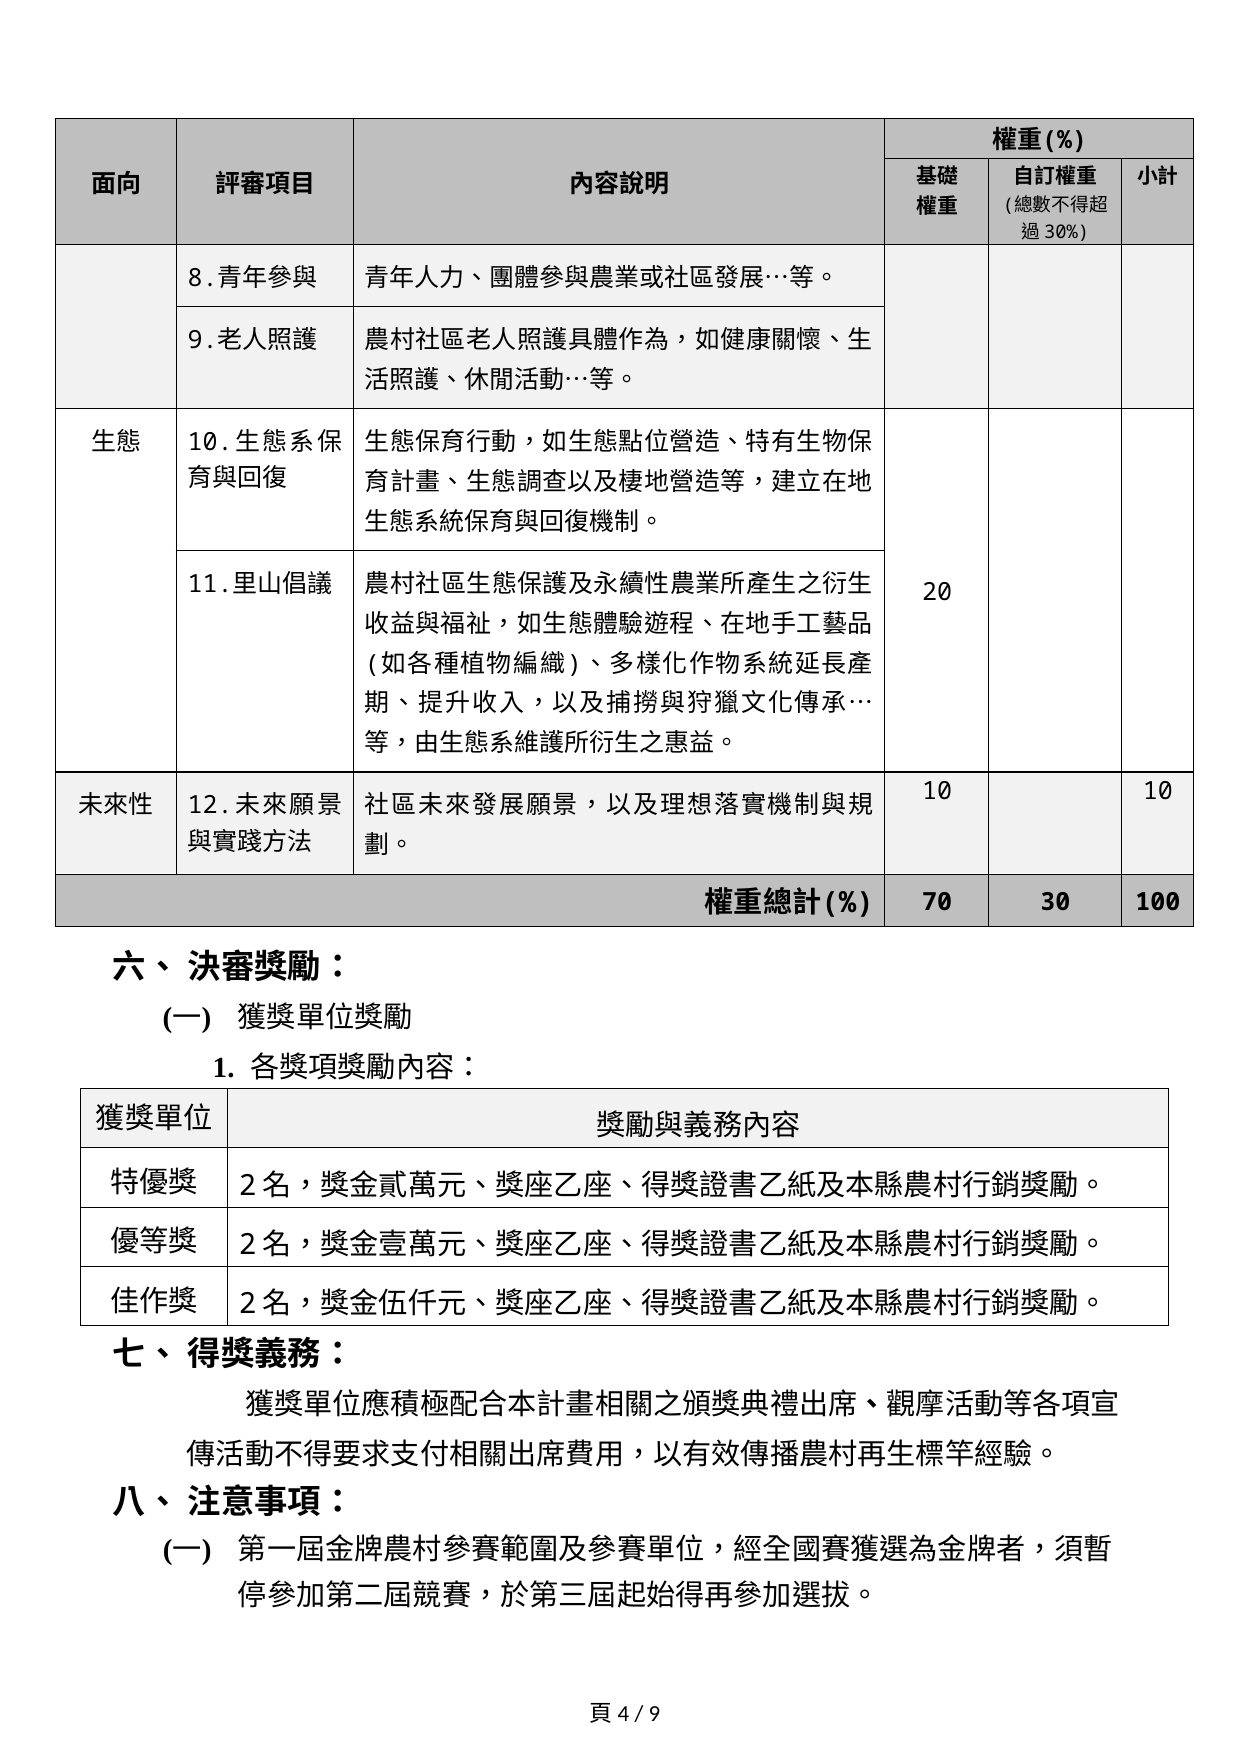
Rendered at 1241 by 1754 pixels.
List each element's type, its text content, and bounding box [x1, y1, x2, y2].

table_cell 2名，獎金壹萬元、獎座乙座、得獎證書乙紙及本縣農村行銷獎勵。 [228, 1208, 1168, 1266]
table_cell [989, 409, 1121, 771]
table_header 獲獎單位 [81, 1089, 227, 1147]
table_cell 12.未來願景與實踐方法 [177, 773, 353, 873]
table_cell [1122, 245, 1193, 408]
table_cell [56, 245, 176, 408]
list 獲獎單位獎勵 [162, 988, 1137, 1038]
table_cell 70 [885, 875, 988, 926]
table_cell 20 [885, 409, 988, 771]
table_cell 未來性 [56, 773, 176, 873]
list 各獎項獎勵內容： [212, 1038, 1137, 1088]
table_cell 10 [885, 773, 988, 873]
table_cell 11.里山倡議 [177, 551, 353, 771]
list 注意事項： [112, 1474, 1137, 1523]
list 獲獎單位應積極配合本計畫相關之頒獎典禮出席、觀摩活動等各項宣傳活動不得要求支付相關出席費用，以有效傳播農村再生標竿經驗。 [186, 1374, 1137, 1474]
list 決審獎勵： [112, 939, 1137, 988]
table_cell 權重總計(%) [56, 875, 884, 926]
table_cell 農村社區老人照護具體作為，如健康關懷、生活照護、休閒活動…等。 [354, 307, 884, 408]
table_cell 10 [1122, 773, 1193, 873]
table_cell 30 [989, 875, 1121, 926]
table_cell [989, 245, 1121, 408]
table_header 內容說明 [354, 119, 884, 244]
table_cell 100 [1122, 875, 1193, 926]
table_cell 2名，獎金貳萬元、獎座乙座、得獎證書乙紙及本縣農村行銷獎勵。 [228, 1148, 1168, 1207]
list 得獎義務： [112, 1326, 1137, 1374]
table_cell 青年人力、團體參與農業或社區發展…等。 [354, 245, 884, 306]
table_cell 社區未來發展願景，以及理想落實機制與規劃。 [354, 773, 884, 873]
table_cell 2名，獎金伍仟元、獎座乙座、得獎證書乙紙及本縣農村行銷獎勵。 [228, 1267, 1168, 1325]
table_cell 9.老人照護 [177, 307, 353, 408]
table_cell [885, 245, 988, 408]
table_cell 8.青年參與 [177, 245, 353, 306]
table_cell 自訂權重 (總數不得超過30%) [989, 159, 1121, 244]
table_cell 10.生態系保育與回復 [177, 409, 353, 550]
table_cell 基礎 權重 [885, 159, 988, 244]
table_cell 佳作獎 [81, 1267, 227, 1325]
table_header 面向 [56, 119, 176, 244]
table_header 權重(%) [885, 119, 1193, 158]
table_header 評審項目 [177, 119, 353, 244]
table_cell 小計 [1122, 159, 1193, 244]
list 第一屆金牌農村參賽範圍及參賽單位，經全國賽獲選為金牌者，須暫停參加第二屆競賽，於第三屆起始得再參加選拔。 [163, 1523, 1137, 1614]
table_cell 特優獎 [81, 1148, 227, 1207]
table_cell 生態保育行動，如生態點位營造、特有生物保育計畫、生態調查以及棲地營造等，建立在地生態系統保育與回復機制。 [354, 409, 884, 550]
table_cell 生態 [56, 409, 176, 771]
table_cell 農村社區生態保護及永續性農業所產生之衍生收益與福祉，如生態體驗遊程、在地手工藝品(如各種植物編織)、多樣化作物系統延長產期、提升收入，以及捕撈與狩獵文化傳承…等，由生態系維護所衍生之惠益。 [354, 551, 884, 771]
table_cell 優等獎 [81, 1208, 227, 1266]
table_header 獎勵與義務內容 [228, 1089, 1168, 1147]
table_cell [989, 773, 1121, 873]
table_cell [1122, 409, 1193, 771]
